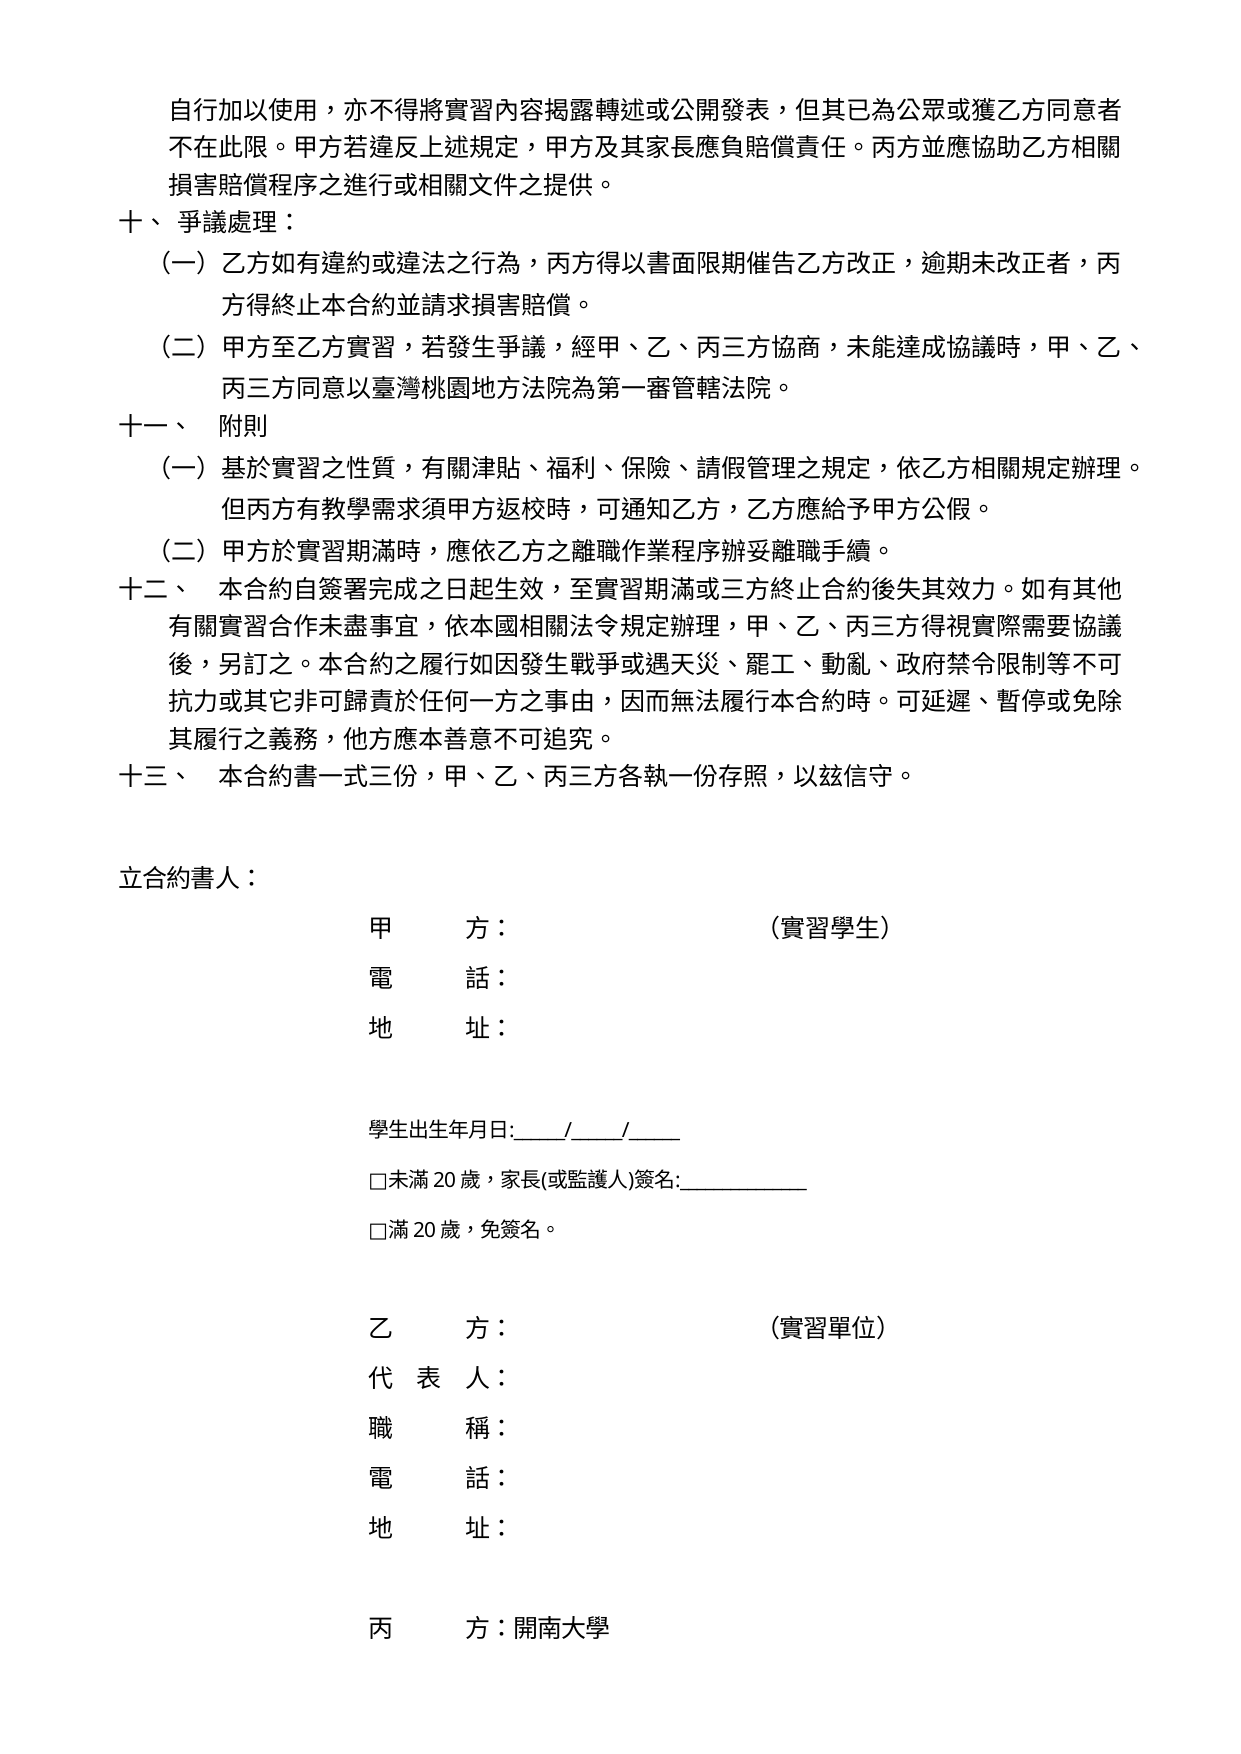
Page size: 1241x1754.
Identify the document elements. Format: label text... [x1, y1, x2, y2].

list 乙方如有違約或違法之行為，丙方得以書面限期催告乙方改正，逾期未改正者，丙方得終止本合約並請求損害賠償。 [146, 239, 1122, 323]
list 甲方於實習期滿時，應依乙方之離職作業程序辦妥離職手續。 [146, 527, 1122, 569]
list 爭議處理： [118, 202, 1122, 239]
text 地 址： [368, 1512, 1122, 1544]
text 丙 方：開南大學 [368, 1612, 1122, 1644]
text 地 址： [368, 1012, 1122, 1044]
list 甲方至乙方實習，若發生爭議，經甲、乙、丙三方協商，未能達成協議時，甲、乙、丙三方同意以臺灣桃園地方法院為第一審管轄法院。 [146, 323, 1122, 406]
text 職 稱： [368, 1412, 1122, 1444]
text 甲 方： （實習學生） [368, 912, 1122, 944]
text 電 話： [368, 1462, 1122, 1494]
text □未滿20歲，家長(或監護人)簽名:_______________ [368, 1162, 1122, 1194]
list 本合約自簽署完成之日起生效，至實習期滿或三方終止合約後失其效力。如有其他有關實習合作未盡事宜，依本國相關法令規定辦理，甲、乙、丙三方得視實際需要協議後，另訂之。本合約之履行如因發生戰爭或遇天災、罷工、動亂、政府禁令限制等不可抗力或其它非可歸責於任何一方之事由，因而無法履行本合約時。可延遲、暫停或免除其履行之義務，他方應本善意不可追究。 [118, 569, 1122, 756]
list 基於實習之性質，有關津貼、福利、保險、請假管理之規定，依乙方相關規定辦理。但丙方有教學需求須甲方返校時，可通知乙方，乙方應給予甲方公假。 [146, 444, 1122, 527]
list 附則 [118, 406, 1122, 444]
text □滿20歲，免簽名。 [368, 1212, 1122, 1244]
text 電 話： [368, 962, 1122, 994]
text 學生出生年月日:______/______/______ [368, 1112, 1122, 1144]
text 乙 方： （實習單位） [368, 1312, 1122, 1344]
text 自行加以使用，亦不得將實習內容揭露轉述或公開發表，但其已為公眾或獲乙方同意者不在此限。甲方若違反上述規定，甲方及其家長應負賠償責任。丙方並應協助乙方相關損害賠償程序之進行或相關文件之提供。 [168, 89, 1122, 202]
text 立合約書人： [118, 862, 1122, 894]
list 本合約書一式三份，甲、乙、丙三方各執一份存照，以玆信守。 [118, 756, 1122, 794]
text 代 表 人： [368, 1362, 1122, 1394]
